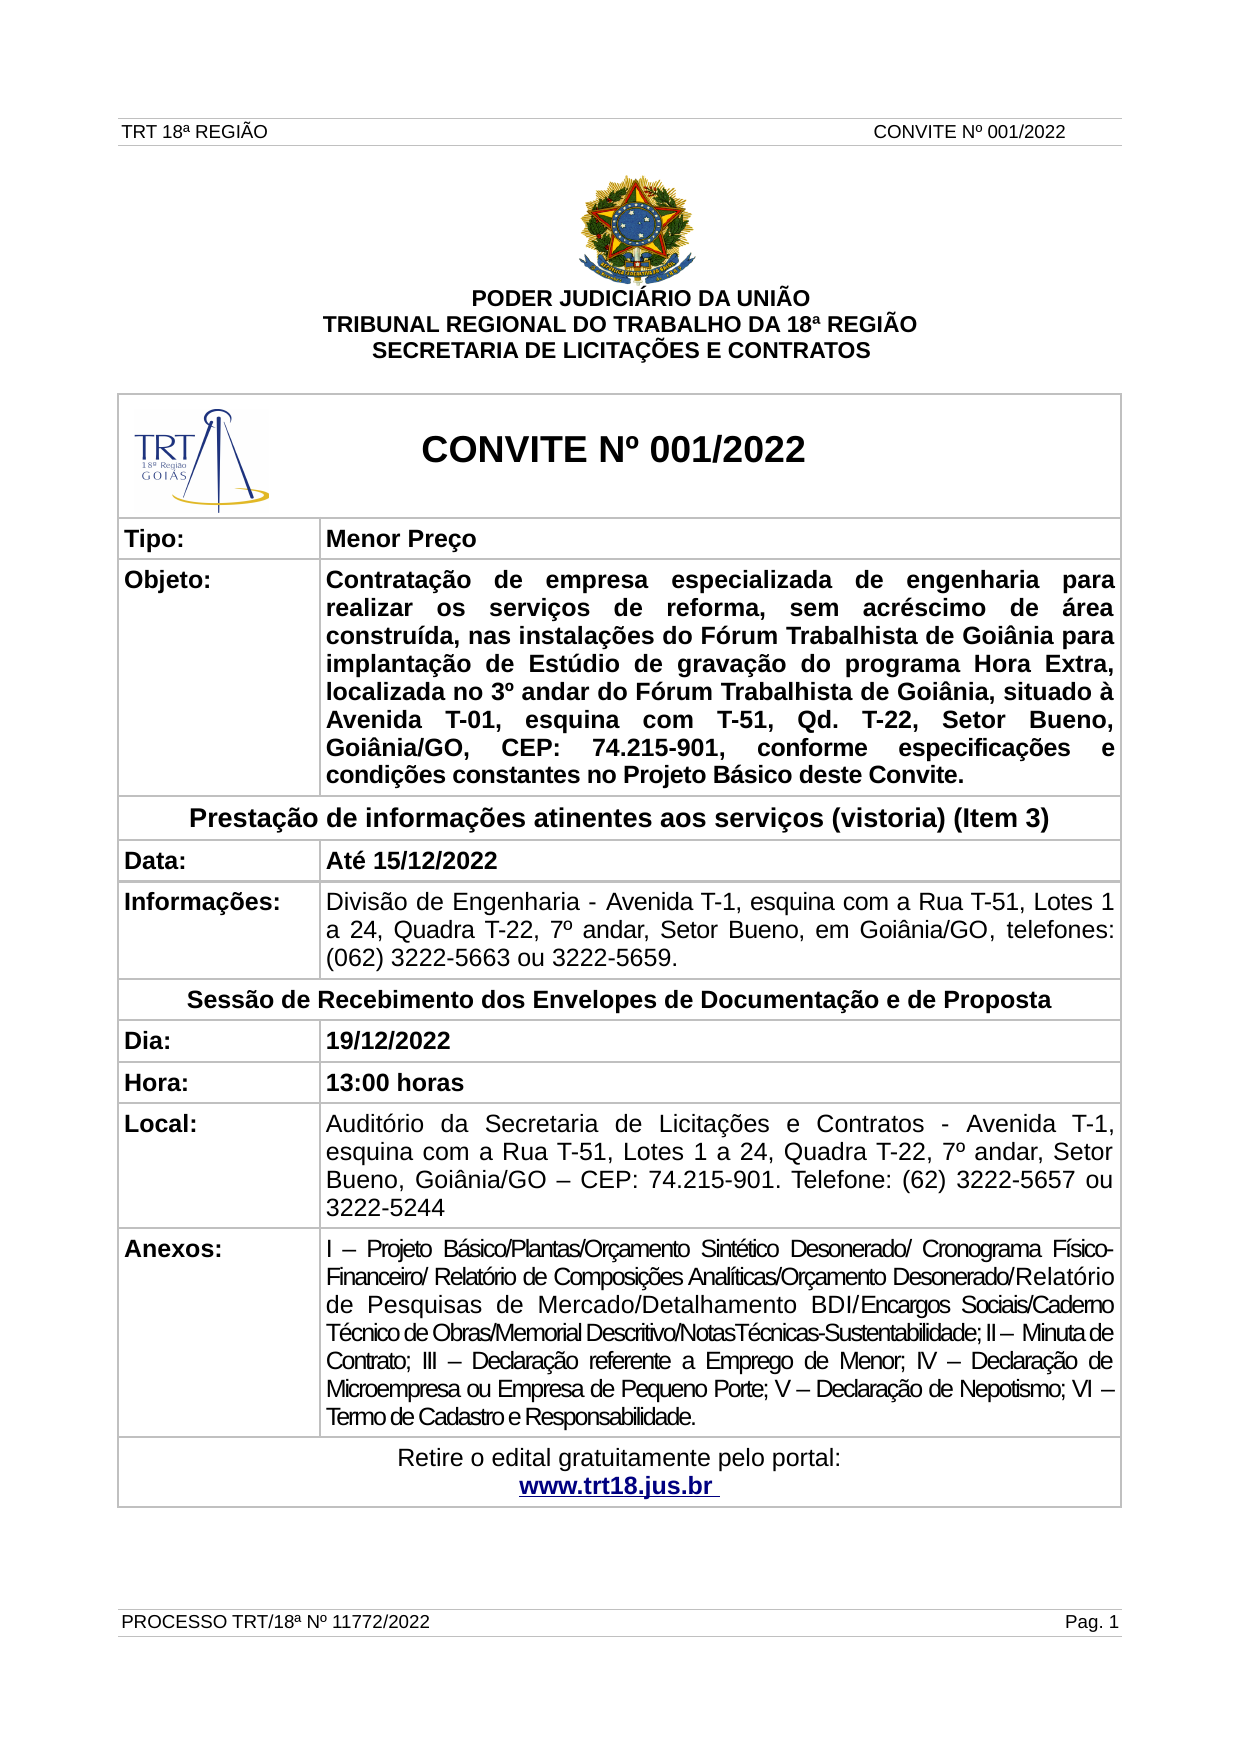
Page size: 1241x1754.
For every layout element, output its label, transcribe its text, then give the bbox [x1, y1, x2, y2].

table_cell Tipo: [119, 519, 319, 558]
table_cell Contratação de empresa especializada de engenharia para realizar os serviços de reforma, sem acréscimo de área construída, nas instalações do Fórum Trabalhista de Goiânia para implantação de Estúdio de gravação do programa Hora Extra, localizada no 3º andar do Fórum Trabalhista de Goiânia, situado à Avenida T-01, esquina com T-51, Qd. T-22, Setor Bueno, Goiânia/GO, CEP: 74.215-901, conforme especificações e condições constantes no Projeto Básico deste Convite. [321, 560, 1120, 795]
table_header CONVITE Nº 001/2022 [119, 395, 1120, 517]
table_cell Informações: [119, 883, 319, 978]
table_cell I – Projeto Básico/Plantas/Orçamento Sintético Desonerado/ Cronograma Físico-Financeiro/ Relatório de Composições Analíticas/Orçamento Desonerado/Relatório de Pesquisas de Mercado/Detalhamento BDI/Encargos Sociais/Caderno Técnico de Obras/Memorial Descritivo/NotasTécnicas-Sustentabilidade; II – Minuta de Contrato; III – Declaração referente a Emprego de Menor; IV – Declaração de Microempresa ou Empresa de Pequeno Porte; V – Declaração de Nepotismo; VI – Termo de Cadastro e Responsabilidade. [321, 1229, 1120, 1436]
table_cell 13:00 horas [321, 1063, 1120, 1102]
text PODER JUDICIÁRIO DA UNIÃO [160, 286, 1122, 312]
table_cell Divisão de Engenharia - Avenida T-1, esquina com a Rua T-51, Lotes 1 a 24, Quadra T-22, 7º andar, Setor Bueno, em Goiânia/GO, telefones: (062) 3222-5663 ou 3222-5659. [321, 883, 1120, 978]
table_cell Data: [119, 841, 319, 880]
table_cell Hora: [119, 1063, 319, 1102]
table_cell Dia: [119, 1021, 319, 1061]
picture [134, 409, 269, 513]
table_cell Até 15/12/2022 [321, 841, 1120, 880]
table_cell Objeto: [119, 560, 319, 795]
table_cell 19/12/2022 [321, 1021, 1120, 1061]
table_cell Prestação de informações atinentes aos serviços (vistoria) (Item 3) [119, 797, 1120, 839]
text TRIBUNAL REGIONAL DO TRABALHO DA 18ª REGIÃO [116, 312, 1124, 337]
table_cell Sessão de Recebimento dos Envelopes de Documentação e de Proposta [119, 980, 1120, 1019]
table_cell Retire o edital gratuitamente pelo portal: www.trt18.jus.br [119, 1438, 1120, 1506]
table_cell Auditório da Secretaria de Licitações e Contratos - Avenida T-1, esquina com a Rua T-51, Lotes 1 a 24, Quadra T-22, 7º andar, Setor Bueno, Goiânia/GO – CEP: 74.215-901. Telefone: (62) 3222-5657 ou 3222-5244 [321, 1104, 1120, 1227]
text SECRETARIA DE LICITAÇÕES E CONTRATOS [118, 337, 1124, 363]
table_cell Menor Preço [321, 519, 1120, 558]
table_cell Local: [119, 1104, 319, 1227]
table_cell Anexos: [119, 1229, 319, 1436]
